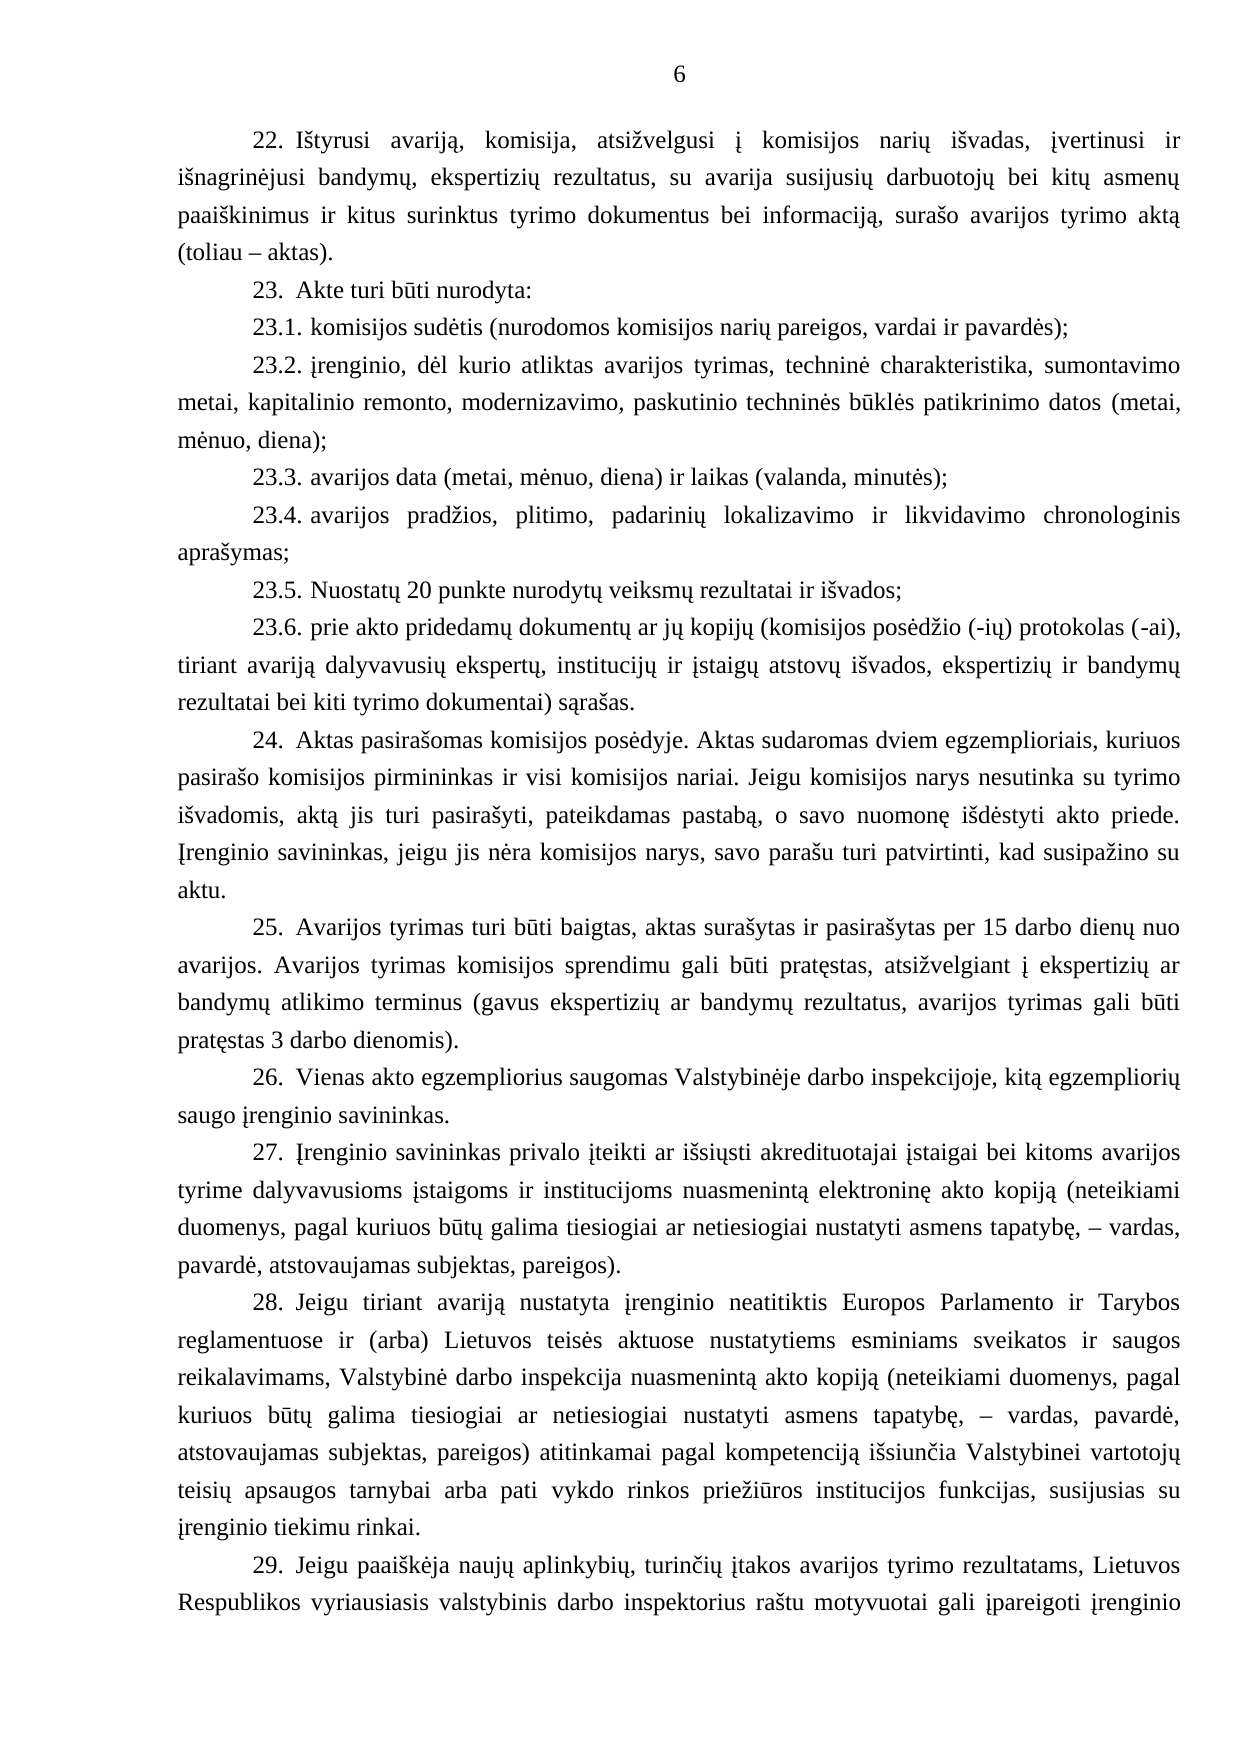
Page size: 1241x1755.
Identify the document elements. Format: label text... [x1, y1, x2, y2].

text 24. Aktas pasirašomas komisijos posėdyje. Aktas sudaromas dviem egzemplioriais, kuriuos pasirašo komisijos pirmininkas ir visi komisijos nariai. Jeigu komisijos narys nesutinka su tyrimo išvadomis, aktą jis turi pasirašyti, pateikdamas pastabą, o savo nuomonę išdėstyti akto priede. Įrenginio savininkas, jeigu jis nėra komisijos narys, savo parašu turi patvirtinti, kad susipažino su aktu. [177, 718, 1181, 906]
text 27. Įrenginio savininkas privalo įteikti ar išsiųsti akredituotajai įstaigai bei kitoms avarijos tyrime dalyvavusioms įstaigoms ir institucijoms nuasmenintą elektroninę akto kopiją (neteikiami duomenys, pagal kuriuos būtų galima tiesiogiai ar netiesiogiai nustatyti asmens tapatybę, ‒ vardas, pavardė, atstovaujamas subjektas, pareigos). [177, 1131, 1181, 1281]
text 23.4. avarijos pradžios, plitimo, padarinių lokalizavimo ir likvidavimo chronologinis aprašymas; [177, 493, 1181, 568]
text 29. Jeigu paaiškėja naujų aplinkybių, turinčių įtakos avarijos tyrimo rezultatams, Lietuvos Respublikos vyriausiasis valstybinis darbo inspektorius raštu motyvuotai gali įpareigoti įrenginio [177, 1543, 1181, 1618]
text 23.1. komisijos sudėtis (nurodomos komisijos narių pareigos, vardai ir pavardės); [177, 306, 1181, 343]
text 23.6. prie akto pridedamų dokumentų ar jų kopijų (komisijos posėdžio (-ių) protokolas (‑ai), tiriant avariją dalyvavusių ekspertų, institucijų ir įstaigų atstovų išvados, ekspertizių ir bandymų rezultatai bei kiti tyrimo dokumentai) sąrašas. [177, 606, 1181, 718]
text 23.2. įrenginio, dėl kurio atliktas avarijos tyrimas, techninė charakteristika, sumontavimo metai, kapitalinio remonto, modernizavimo, paskutinio techninės būklės patikrinimo datos (metai, mėnuo, diena); [177, 343, 1181, 456]
text 25. Avarijos tyrimas turi būti baigtas, aktas surašytas ir pasirašytas per 15 darbo dienų nuo avarijos. Avarijos tyrimas komisijos sprendimu gali būti pratęstas, atsižvelgiant į ekspertizių ar bandymų atlikimo terminus (gavus ekspertizių ar bandymų rezultatus, avarijos tyrimas gali būti pratęstas 3 darbo dienomis). [177, 906, 1181, 1056]
text 23.5. Nuostatų 20 punkte nurodytų veiksmų rezultatai ir išvados; [177, 568, 1181, 606]
text 26. Vienas akto egzempliorius saugomas Valstybinėje darbo inspekcijoje, kitą egzempliorių saugo įrenginio savininkas. [177, 1056, 1181, 1131]
text 22. Ištyrusi avariją, komisija, atsižvelgusi į komisijos narių išvadas, įvertinusi ir išnagrinėjusi bandymų, ekspertizių rezultatus, su avarija susijusių darbuotojų bei kitų asmenų paaiškinimus ir kitus surinktus tyrimo dokumentus bei informaciją, surašo avarijos tyrimo aktą (toliau – aktas). [177, 118, 1181, 268]
text 23. Akte turi būti nurodyta: [177, 268, 1181, 306]
text 28. Jeigu tiriant avariją nustatyta įrenginio neatitiktis Europos Parlamento ir Tarybos reglamentuose ir (arba) Lietuvos teisės aktuose nustatytiems esminiams sveikatos ir saugos reikalavimams, Valstybinė darbo inspekcija nuasmenintą akto kopiją (neteikiami duomenys, pagal kuriuos būtų galima tiesiogiai ar netiesiogiai nustatyti asmens tapatybę, ‒ vardas, pavardė, atstovaujamas subjektas, pareigos) atitinkamai pagal kompetenciją išsiunčia Valstybinei vartotojų teisių apsaugos tarnybai arba pati vykdo rinkos priežiūros institucijos funkcijas, susijusias su įrenginio tiekimu rinkai. [177, 1281, 1181, 1543]
text 23.3. avarijos data (metai, mėnuo, diena) ir laikas (valanda, minutės); [177, 456, 1181, 493]
